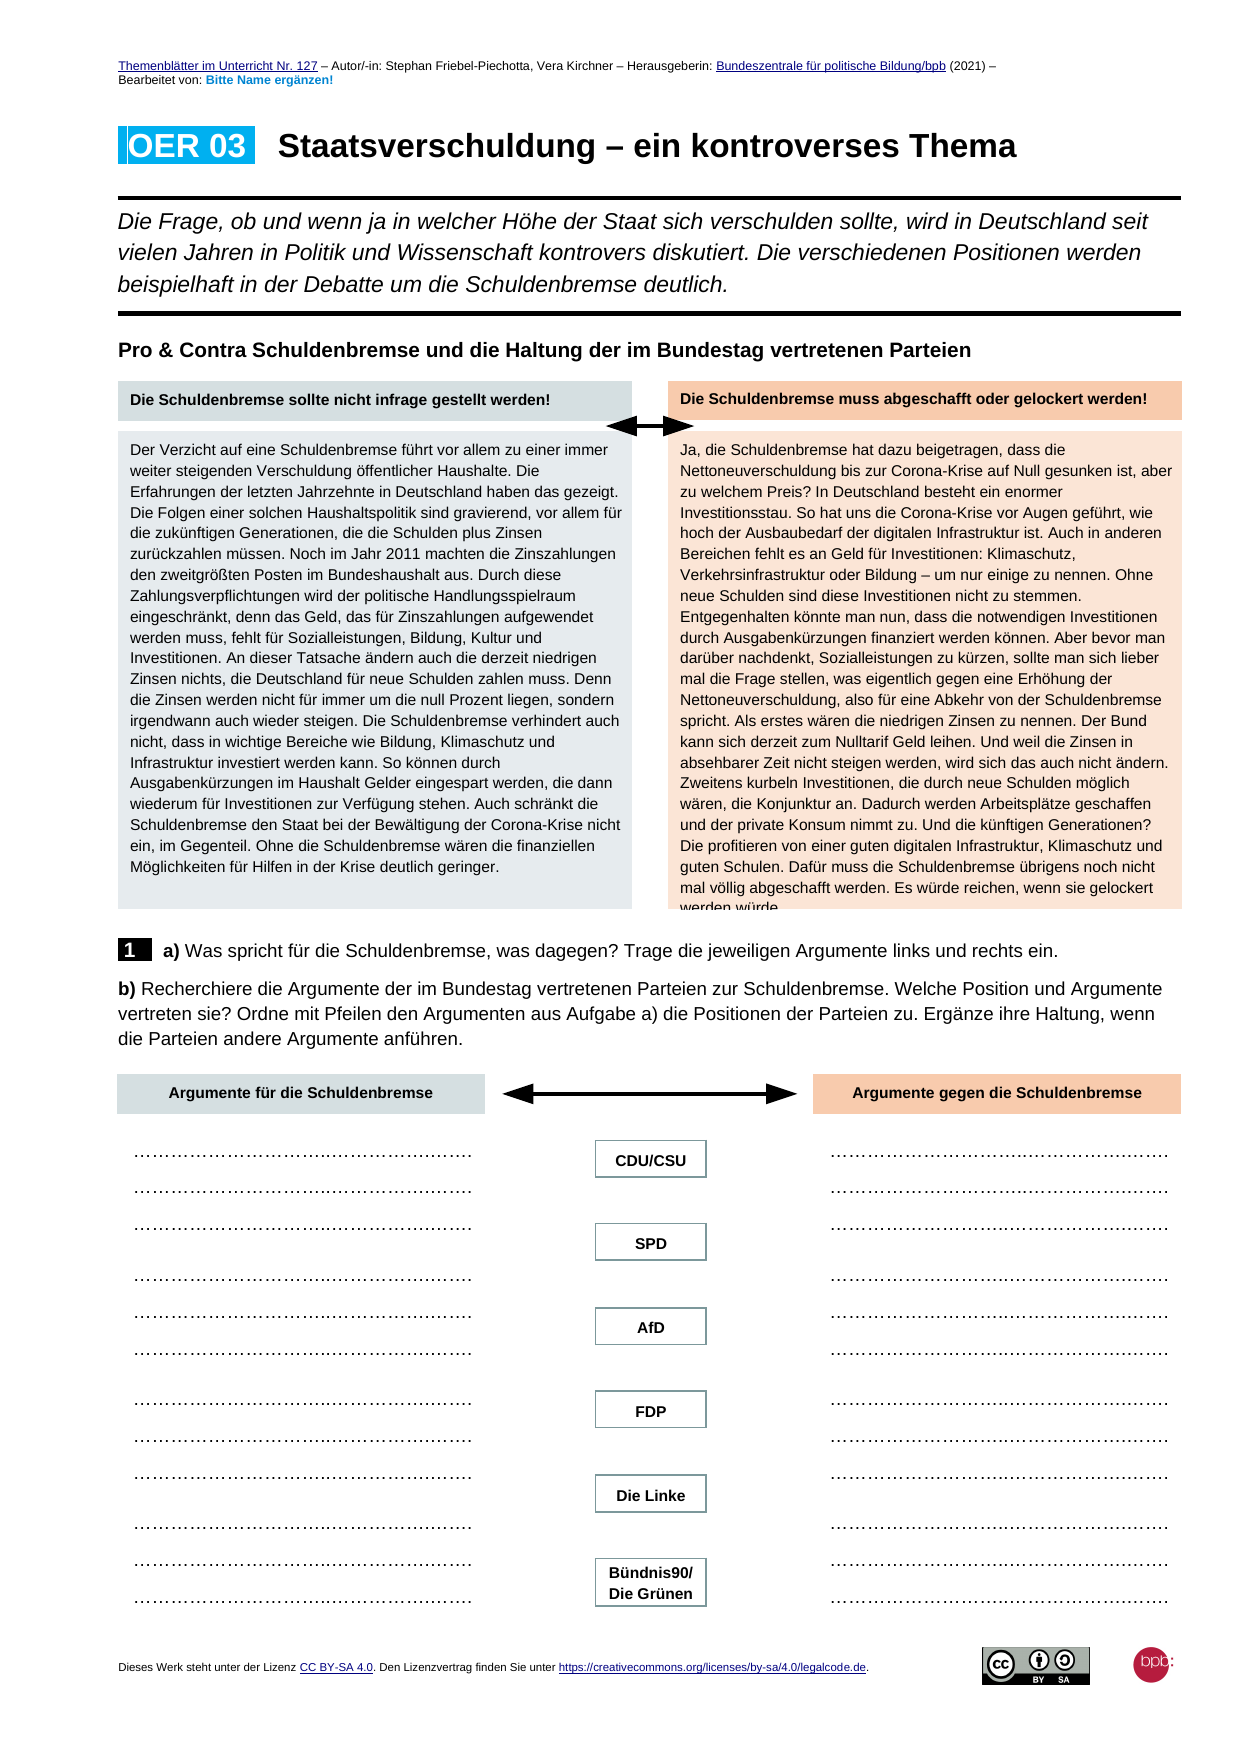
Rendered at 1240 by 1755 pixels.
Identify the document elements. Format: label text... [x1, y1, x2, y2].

text AfD [602, 1317, 699, 1338]
text ………………………..……………….……. [814, 1261, 1183, 1286]
text ………………………..……………….……. [814, 1211, 1183, 1236]
text ………………………..……………….……. [814, 1546, 1183, 1571]
text ………………………..……………….……. [814, 1385, 1183, 1410]
text Ja, die Schuldenbremse hat dazu beigetragen, dass die Nettoneuverschuldung bis zur Corona-Krise auf Null gesunken ist, aber zu welchem Preis? In Deutschland besteht ein enormer Investitionsstau. So hat uns die Corona-Krise vor Augen geführt, wie hoch der Ausbaubedarf der digitalen Infrastruktur ist. Auch in anderen Bereichen fehlt es an Geld für Investitionen: Klimaschutz, Verkehrsinfrastruktur oder Bildung – um nur einige zu nennen. Ohne neue Schulden sind diese Investitionen nicht zu stemmen. Entgegenhalten könnte man nun, dass die notwendigen Investitionen durch Ausgabenkürzungen finanziert werden können. Aber bevor man darüber nachdenkt, Sozialleistungen zu kürzen, sollte man sich lieber mal die Frage stellen, was eigentlich gegen eine Erhöhung der Nettoneuverschuldung, also für eine Abkehr von der Schuldenbremse spricht. Als erstes wären die niedrigen Zinsen zu nennen. Der Bund kann sich derzeit zum Nulltarif Geld leihen. Und weil die Zinsen in absehbarer Zeit nicht steigen werden, wird sich das auch nicht ändern. Zweitens kurbeln Investitionen, die durch neue Schulden möglich wären, die Konjunktur an. Dadurch werden Arbeitsplätze geschaffen und der private Konsum nimmt zu. Und die künftigen Generationen? Die profitieren von einer guten digitalen Infrastruktur, Klimaschutz und guten Schulen. Dafür muss die Schuldenbremse übrigens noch nicht mal völlig abgeschafft werden. Es würde reichen, wenn sie gelockert werden würde. [680, 439, 1176, 909]
picture [982, 1647, 1090, 1685]
text Die Frage, ob und wenn ja in welcher Höhe der Staat sich verschulden sollte, wird in Deutschland seit vielen Jahren in Politik und Wissenschaft kontrovers diskutiert. Die verschiedenen Positionen werden beispielhaft in der Debatte um die Schuldenbremse deutlich. [117, 197, 1181, 298]
text …………………………..…………….……. [118, 1211, 487, 1236]
text Der Verzicht auf eine Schuldenbremse führt vor allem zu einer immer weiter steigenden Verschuldung öffentlicher Haushalte. Die Erfahrungen der letzten Jahrzehnte in Deutschland haben das gezeigt. Die Folgen einer solchen Haushaltspolitik sind gravierend, vor allem für die zukünftigen Generationen, die die Schulden plus Zinsen zurückzahlen müssen. Noch im Jahr 2011 machten die Zinszahlungen den zweitgrößten Posten im Bundeshaushalt aus. Durch diese Zahlungsverpflichtungen wird der politische Handlungsspielraum eingeschränkt, denn das Geld, das für Zinszahlungen aufgewendet werden muss, fehlt für Sozialleistungen, Bildung, Kultur und Investitionen. An dieser Tatsache ändern auch die derzeit niedrigen Zinsen nichts, die Deutschland für neue Schulden zahlen muss. Denn die Zinsen werden nicht für immer um die null Prozent liegen, sondern irgendwann auch wieder steigen. Die Schuldenbremse verhindert auch nicht, dass in wichtige Bereiche wie Bildung, Klimaschutz und Infrastruktur investiert werden kann. So können durch Ausgabenkürzungen im Haushalt Gelder eingespart werden, die dann wiederum für Investitionen zur Verfügung stehen. Auch schränkt die Schuldenbremse den Staat bei der Bewältigung der Corona-Krise nicht ein, im Gegenteil. Ohne die Schuldenbremse wären die finanziellen Möglichkeiten für Hilfen in der Krise deutlich geringer. [130, 439, 626, 876]
text die Parteien andere Argumente anführen. [118, 1025, 1181, 1050]
text Die Grünen [602, 1583, 699, 1603]
text Argumente für die Schuldenbremse [122, 1081, 479, 1102]
text ………………………..……………….……. [814, 1459, 1183, 1484]
text Pro & Contra Schuldenbremse und die Haltung der im Bundestag vertretenen Parteien [118, 338, 1181, 363]
text …………………………..…………….……. [118, 1509, 487, 1534]
text Die Schuldenbremse sollte nicht infrage gestellt werden! [130, 389, 626, 409]
picture [1122, 1636, 1182, 1695]
text …………………………..…………….……. [118, 1335, 487, 1360]
text …………………………..…………….……. [118, 1385, 487, 1410]
text …………………………..…………….……. [118, 1422, 487, 1447]
text FDP [602, 1400, 699, 1421]
text ………………………..……………….……. [814, 1583, 1183, 1608]
text Argumente gegen die Schuldenbremse [819, 1081, 1175, 1102]
text ………………………..……………….……. [814, 1422, 1183, 1447]
text Bündnis90/ [602, 1562, 699, 1582]
text …………………………..…………….……. [118, 1137, 487, 1162]
text …………………………..…………….……. [814, 1174, 1183, 1199]
text 1 a) Was spricht für die Schuldenbremse, was dagegen? Trage die jeweiligen Argumente links und rechts ein. [118, 937, 1181, 962]
text SPD [602, 1233, 699, 1254]
text ………………………..……………….……. [814, 1509, 1183, 1534]
text …………………………..…………….……. [118, 1459, 487, 1484]
text …………………………..…………….……. [118, 1546, 487, 1571]
text …………………………..…………….……. [118, 1583, 487, 1608]
text Die Linke [602, 1485, 699, 1506]
text …………………………..…………….……. [118, 1174, 487, 1199]
text CDU/CSU [602, 1150, 699, 1171]
text …………………………..…………….……. [814, 1137, 1183, 1162]
text …………………………..…………….……. [118, 1298, 487, 1323]
text b) Recherchiere die Argumente der im Bundestag vertretenen Parteien zur Schuldenbremse. Welche Position und Argumente vertreten sie? Ordne mit Pfeilen den Argumenten aus Aufgabe a) die Positionen der Parteien zu. Ergänze ihre Haltung, wenn [118, 975, 1181, 1025]
text …………………………..…………….……. [118, 1261, 487, 1286]
text Die Schuldenbremse muss abgeschafft oder gelockert werden! [680, 388, 1176, 409]
text ………………………..……………….……. [814, 1335, 1183, 1360]
text ………………………..……………….……. [814, 1298, 1183, 1323]
